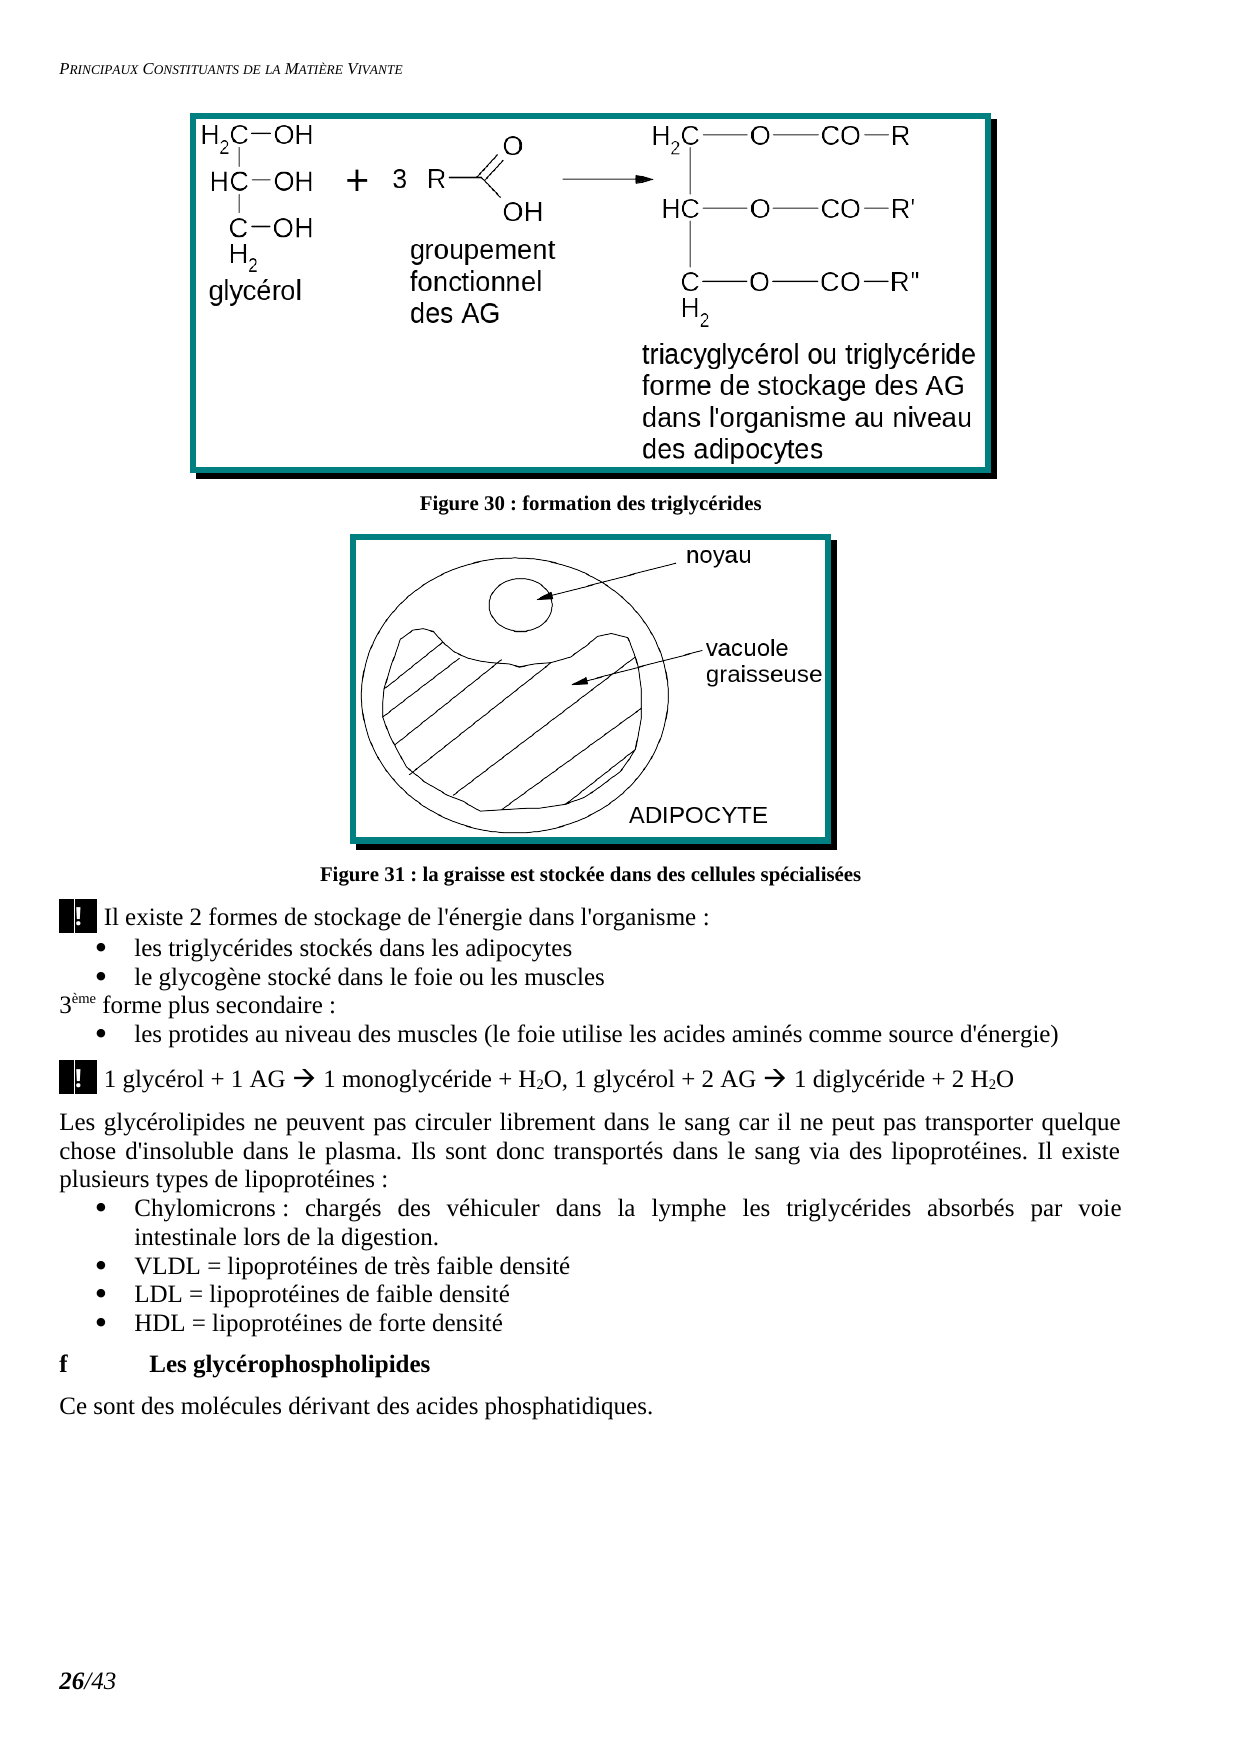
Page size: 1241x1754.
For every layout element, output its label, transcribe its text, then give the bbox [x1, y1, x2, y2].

text o!o Il existe 2 formes de stockage de l'énergie dans l'organisme : [59, 899, 1122, 933]
text Figure 31 : la graisse est stockée dans des cellules spécialisées [59, 862, 1122, 886]
list HDL = lipoprotéines de forte densité [97, 1308, 1122, 1337]
list LDL = lipoprotéines de faible densité [97, 1279, 1122, 1308]
list les protides au niveau des muscles (le foie utilise les acides aminés comme source d'énergie) [97, 1019, 1122, 1048]
text Les glycérolipides ne peuvent pas circuler librement dans le sang car il ne peut pas transporter quelque chose d'insoluble dans le plasma. Ils sont donc transportés dans le sang via des lipoprotéines. Il existe plusieurs types de lipoprotéines : [59, 1107, 1122, 1193]
text Ce sont des molécules dérivant des acides phosphatidiques. [59, 1391, 1122, 1419]
list Chylomicrons : chargés des véhiculer dans la lymphe les triglycérides absorbés par voie intestinale lors de la digestion. [97, 1193, 1122, 1251]
subtitle Les glycérophospholipides [59, 1349, 1122, 1378]
text Figure 30 : formation des triglycérides [59, 491, 1122, 515]
list le glycogène stocké dans le foie ou les muscles [97, 962, 1122, 990]
text o!o 1 glycérol + 1 AG  1 monoglycéride + H2O, 1 glycérol + 2 AG  1 diglycéride + 2 H2O [59, 1060, 1122, 1094]
list VLDL = lipoprotéines de très faible densité [97, 1251, 1122, 1279]
list les triglycérides stockés dans les adipocytes [97, 933, 1122, 962]
text 3ème forme plus secondaire : [59, 990, 1122, 1019]
